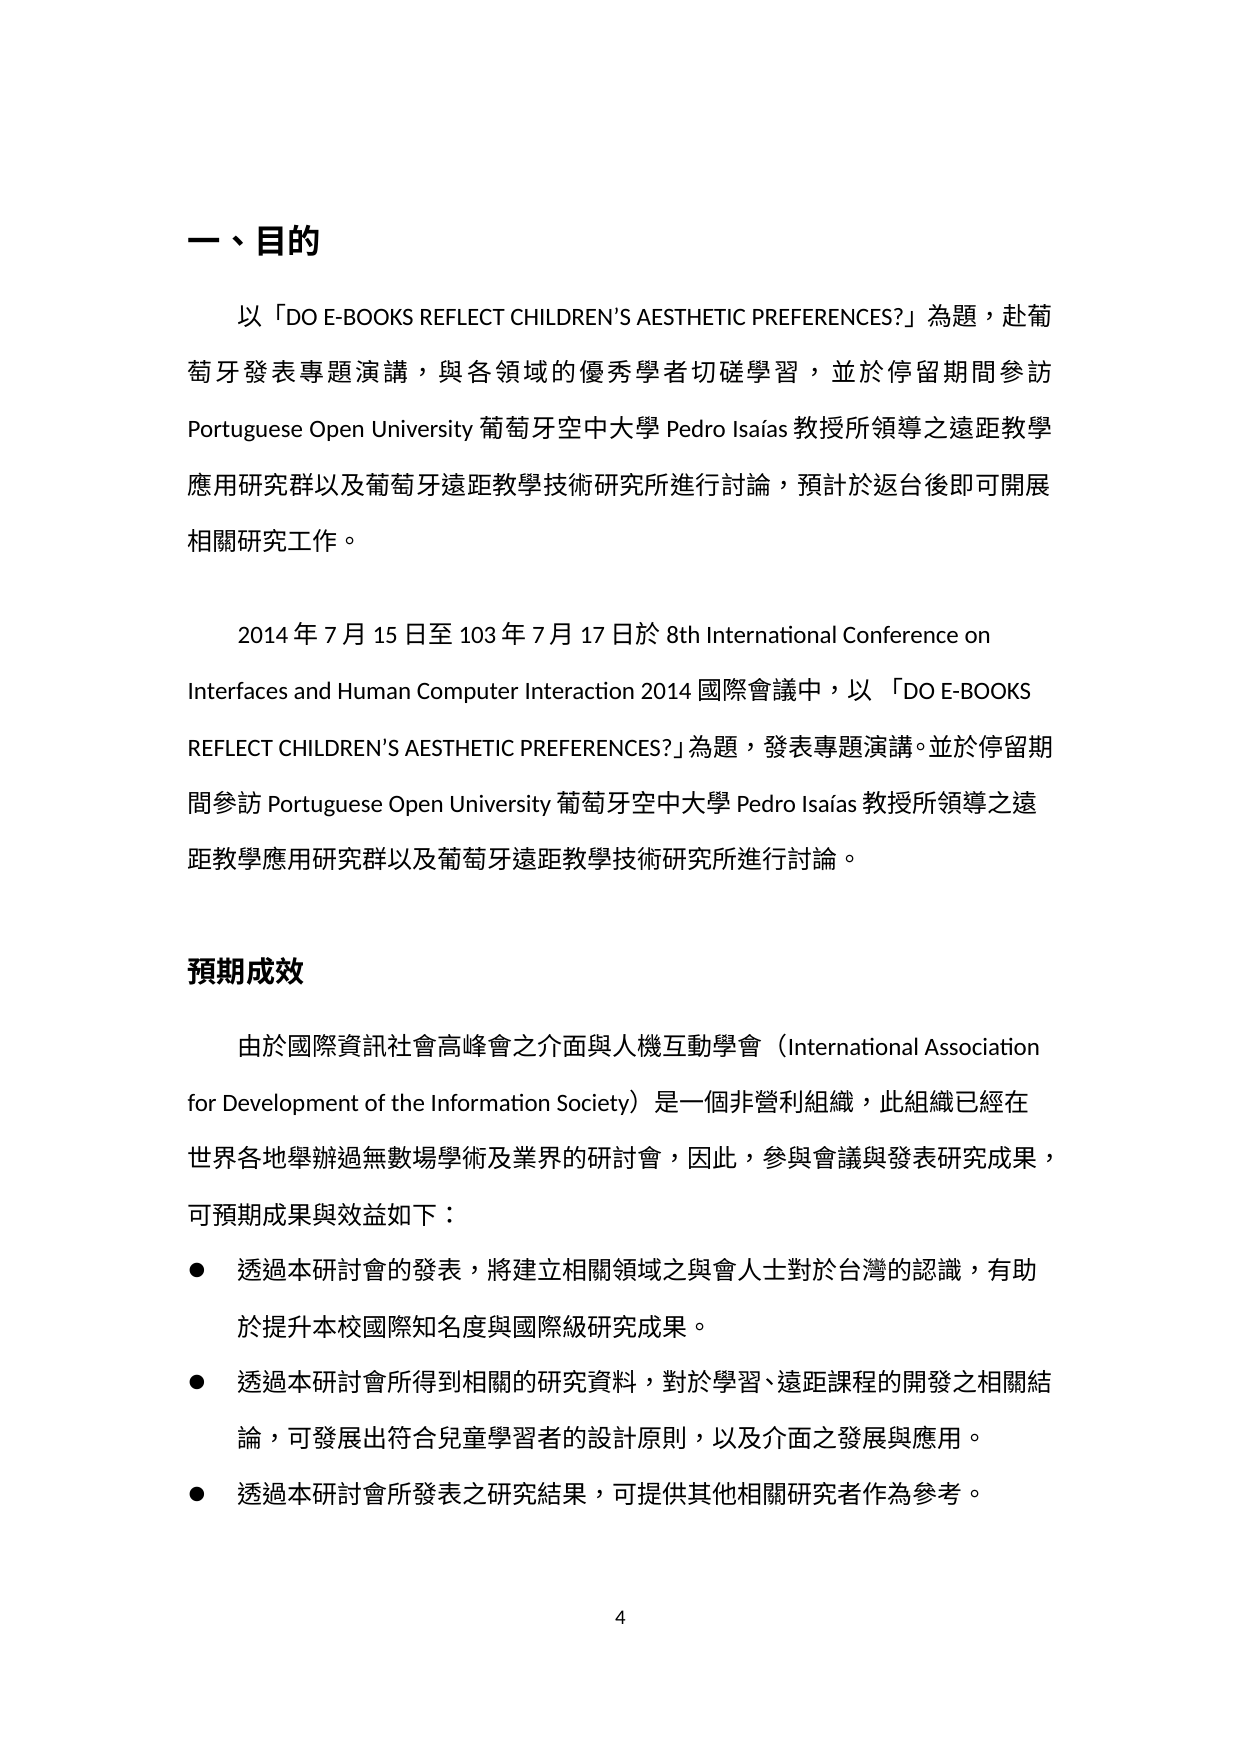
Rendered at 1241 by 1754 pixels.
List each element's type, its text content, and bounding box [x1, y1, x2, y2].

text 由於國際資訊社會高峰會之介面與人機互動學會（International Association for Development of the Information Society）是一個非營利組織，此組織已經在世界各地舉辦過無數場學術及業界的研討會，因此，參與會議與發表研究成果，可預期成果與效益如下： [187, 1026, 1053, 1232]
list 透過本研討會所發表之研究結果，可提供其他相關研究者作為參考。 [187, 1474, 1053, 1511]
list 透過本研討會所得到相關的研究資料，對於學習、遠距課程的開發之相關結論，可發展出符合兒童學習者的設計原則，以及介面之發展與應用。 [187, 1362, 1053, 1456]
list 透過本研討會的發表，將建立相關領域之與會人士對於台灣的認識，有助於提升本校國際知名度與國際級研究成果。 [187, 1250, 1053, 1344]
text 以「DO E-BOOKS REFLECT CHILDREN’S AESTHETIC PREFERENCES?」為題，赴葡萄牙發表專題演講，與各領域的優秀學者切磋學習，並於停留期間參訪Portuguese Open University葡萄牙空中大學Pedro Isaías教授所領導之遠距教學應用研究群以及葡萄牙遠距教學技術研究所進行討論，預計於返台後即可開展相關研究工作。 [187, 296, 1053, 558]
text 預期成效 [187, 932, 1053, 1007]
text 2014年 7 月15 日至103年 7月17 日於 8th International Conference on Interfaces and Human Computer Interaction 2014 國際會議中，以 「DO E-BOOKS REFLECT CHILDREN’S AESTHETIC PREFERENCES?」為題，發表專題演講。並於停留期間參訪Portuguese Open University葡萄牙空中大學Pedro Isaías教授所領導之遠距教學應用研究群以及葡萄牙遠距教學技術研究所進行討論。 [187, 614, 1053, 876]
text 一、目的 [187, 202, 1053, 277]
